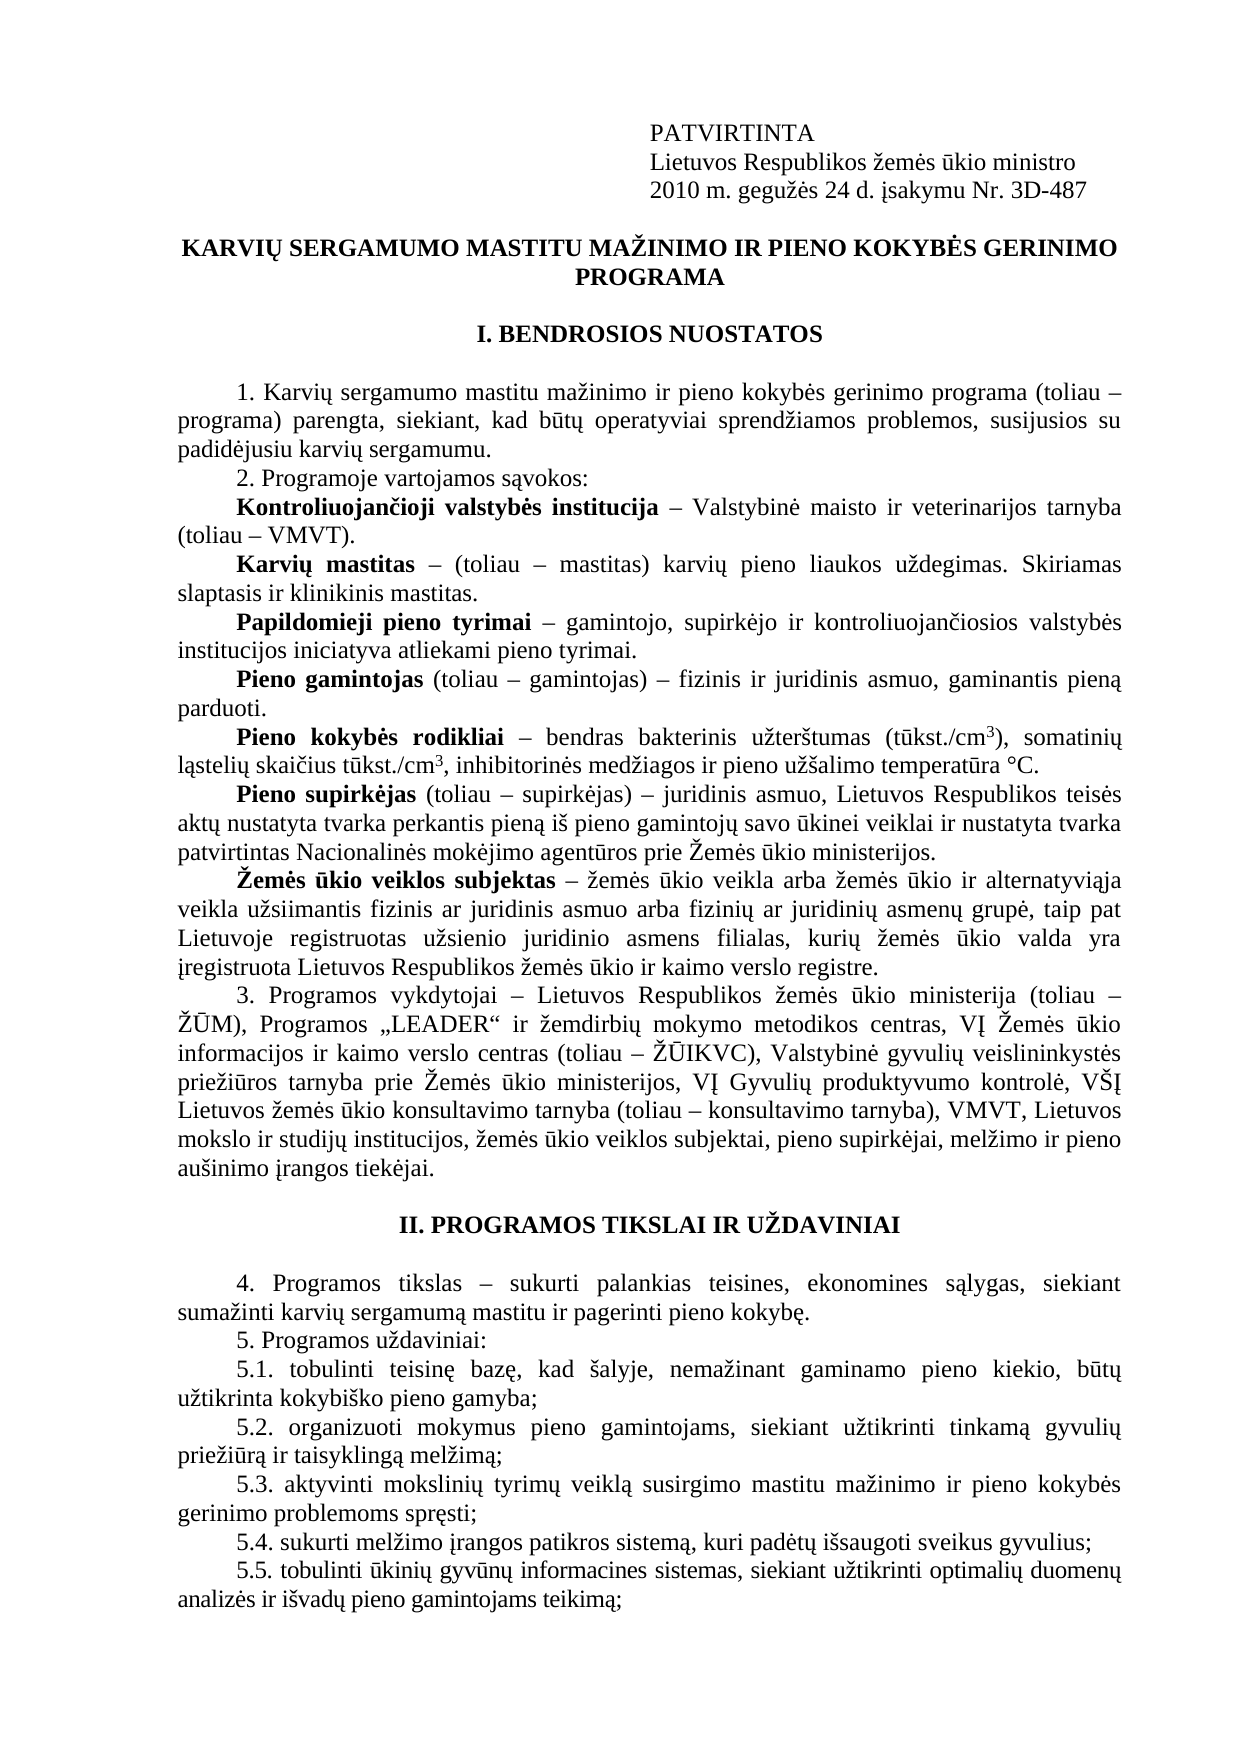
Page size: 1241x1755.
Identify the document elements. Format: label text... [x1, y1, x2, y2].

text Pieno gamintojas (toliau – gamintojas) – fizinis ir juridinis asmuo, gaminantis pieną parduoti. [177, 664, 1122, 722]
text 3. Programos vykdytojai – Lietuvos Respublikos žemės ūkio ministerija (toliau – ŽŪM), Programos „LEADER“ ir žemdirbių mokymo metodikos centras, VĮ Žemės ūkio informacijos ir kaimo verslo centras (toliau – ŽŪIKVC), Valstybinė gyvulių veislininkystės priežiūros tarnyba prie Žemės ūkio ministerijos, VĮ Gyvulių produktyvumo kontrolė, VŠĮ Lietuvos žemės ūkio konsultavimo tarnyba (toliau – konsultavimo tarnyba), VMVT, Lietuvos mokslo ir studijų institucijos, žemės ūkio veiklos subjektai, pieno supirkėjai, melžimo ir pieno aušinimo įrangos tiekėjai. [177, 981, 1122, 1182]
text 4. Programos tikslas – sukurti palankias teisines, ekonomines sąlygas, siekiant sumažinti karvių sergamumą mastitu ir pagerinti pieno kokybę. [177, 1268, 1122, 1326]
text 5.5. tobulinti ūkinių gyvūnų informacines sistemas, siekiant užtikrinti optimalių duomenų analizės ir išvadų pieno gamintojams teikimą; [177, 1556, 1122, 1613]
text Pieno supirkėjas (toliau – supirkėjas) – juridinis asmuo, Lietuvos Respublikos teisės aktų nustatyta tvarka perkantis pieną iš pieno gamintojų savo ūkinei veiklai ir nustatyta tvarka patvirtintas Nacionalinės mokėjimo agentūros prie Žemės ūkio ministerijos. [177, 779, 1122, 866]
text 5.2. organizuoti mokymus pieno gamintojams, siekiant užtikrinti tinkamą gyvulių priežiūrą ir taisyklingą melžimą; [177, 1412, 1122, 1469]
text II. Programos tikslai IR uždaviniai [177, 1211, 1122, 1239]
text 2. Programoje vartojamos sąvokos: [177, 463, 1122, 492]
text 1. Karvių sergamumo mastitu mažinimo ir pieno kokybės gerinimo programa (toliau – programa) parengta, siekiant, kad būtų operatyviai sprendžiamos problemos, susijusios su padidėjusiu karvių sergamumu. [177, 377, 1122, 463]
text KARVIŲ SERGAMUMO MASTITU MAŽINIMO IR PIENO KOKYBĖS GERINIMO PROGRAMA [177, 233, 1122, 291]
text Papildomieji pieno tyrimai – gamintojo, supirkėjo ir kontroliuojančiosios valstybės institucijos iniciatyva atliekami pieno tyrimai. [177, 607, 1122, 664]
text 5.1. tobulinti teisinę bazę, kad šalyje, nemažinant gaminamo pieno kiekio, būtų užtikrinta kokybiško pieno gamyba; [177, 1354, 1122, 1412]
text Žemės ūkio veiklos subjektas – žemės ūkio veikla arba žemės ūkio ir alternatyviąja veikla užsiimantis fizinis ar juridinis asmuo arba fizinių ar juridinių asmenų grupė, taip pat Lietuvoje registruotas užsienio juridinio asmens filialas, kurių žemės ūkio valda yra įregistruota Lietuvos Respublikos žemės ūkio ir kaimo verslo registre. [177, 866, 1122, 981]
text 2010 m. gegužės 24 d. įsakymu Nr. 3D-487 [649, 176, 1122, 204]
text Lietuvos Respublikos žemės ūkio ministro [649, 147, 1122, 176]
text 5. Programos uždaviniai: [177, 1326, 1122, 1354]
text Patvirtinta [649, 118, 1122, 147]
text Kontroliuojančioji valstybės institucija – Valstybinė maisto ir veterinarijos tarnyba (toliau – VMVT). [177, 492, 1122, 549]
text Pieno kokybės rodikliai – bendras bakterinis užterštumas (tūkst./cm3), somatinių ląstelių skaičius tūkst./cm3, inhibitorinės medžiagos ir pieno užšalimo temperatūra °C. [177, 722, 1122, 779]
text Karvių mastitas – (toliau – mastitas) karvių pieno liaukos uždegimas. Skiriamas slaptasis ir klinikinis mastitas. [177, 549, 1122, 607]
text 5.4. sukurti melžimo įrangos patikros sistemą, kuri padėtų išsaugoti sveikus gyvulius; [177, 1527, 1122, 1556]
text 5.3. aktyvinti mokslinių tyrimų veiklą susirgimo mastitu mažinimo ir pieno kokybės gerinimo problemoms spręsti; [177, 1469, 1122, 1527]
text I. Bendrosios nuostatos [177, 319, 1122, 348]
